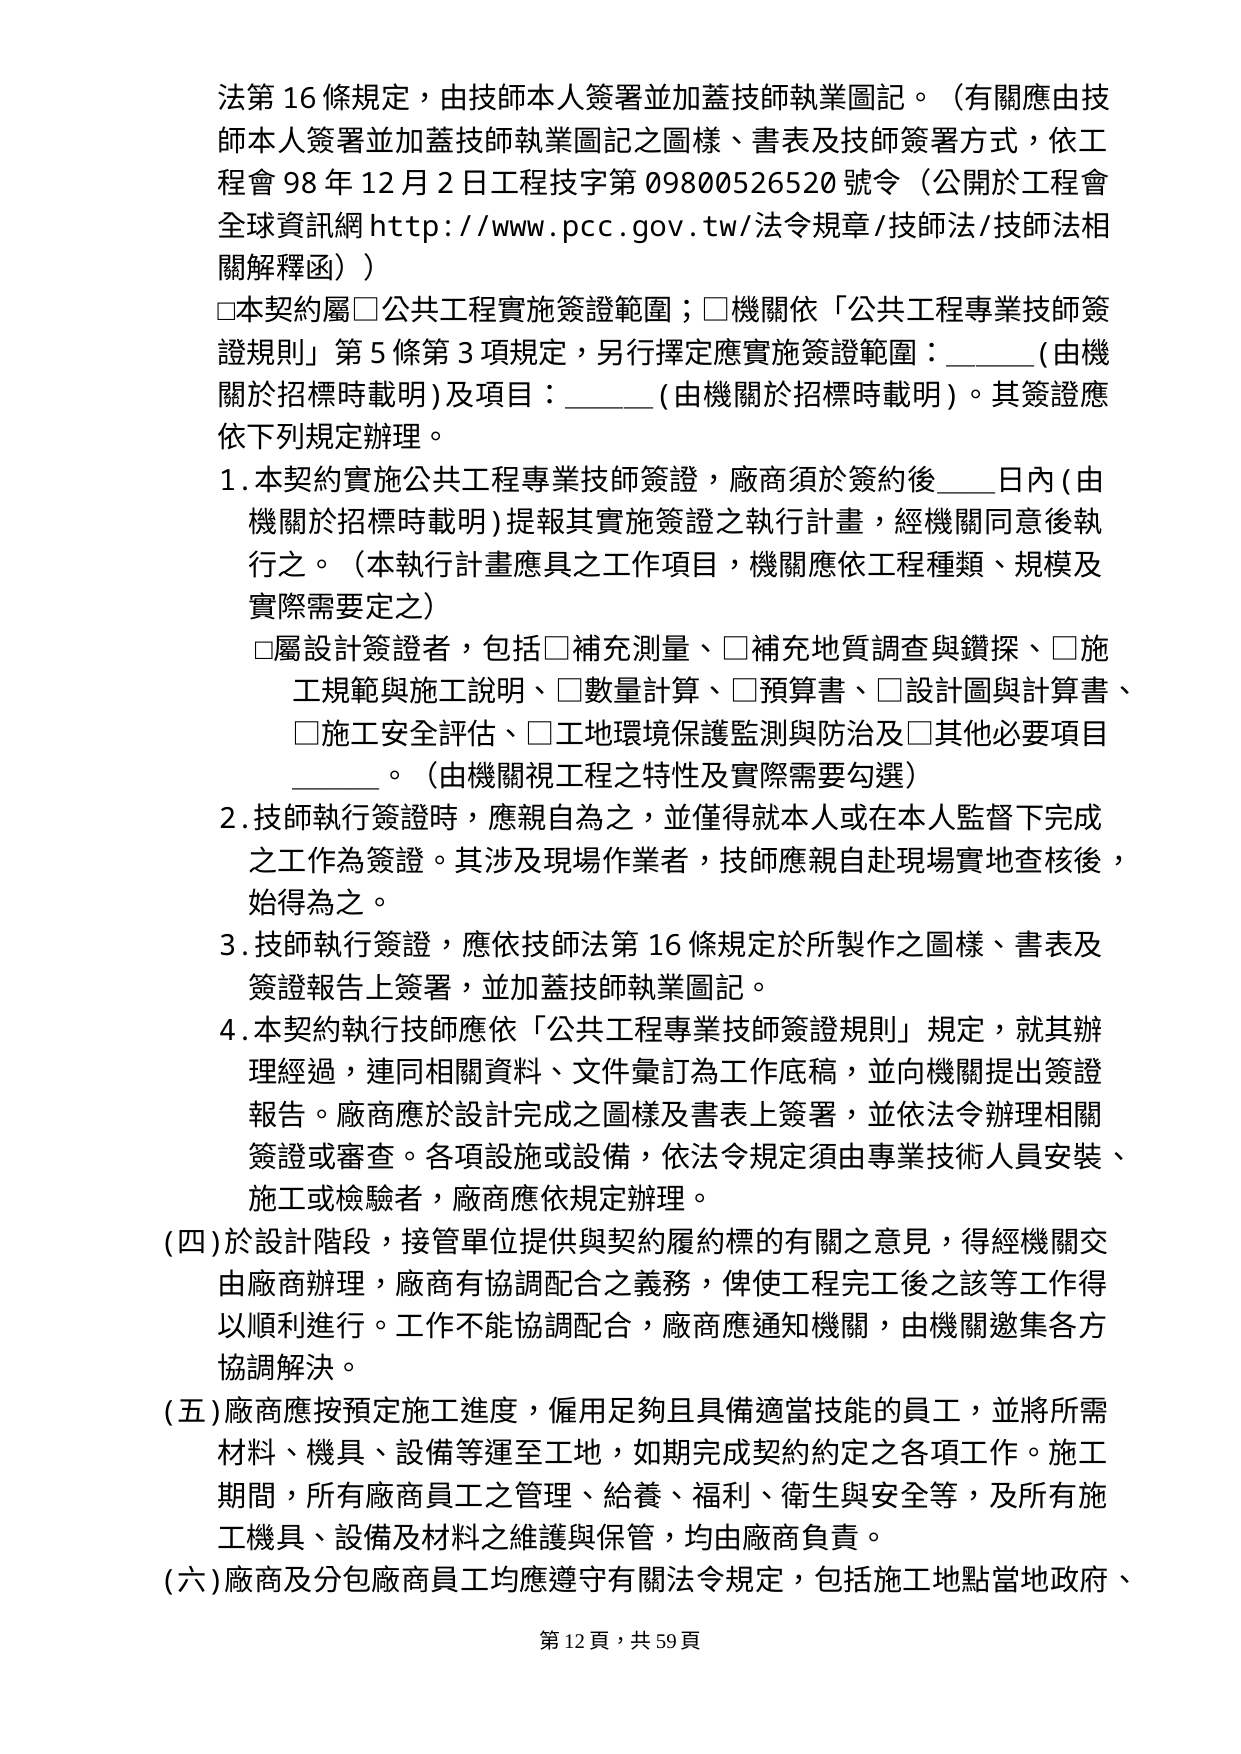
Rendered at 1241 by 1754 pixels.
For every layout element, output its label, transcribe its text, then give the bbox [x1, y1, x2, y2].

text 2.技師執行簽證時，應親自為之，並僅得就本人或在本人監督下完成之工作為簽證。其涉及現場作業者，技師應親自赴現場實地查核後，始得為之。 [218, 795, 1104, 922]
text □屬設計簽證者，包括□補充測量、□補充地質調查與鑽探、□施工規範與施工說明、□數量計算、□預算書、□設計圖與計算書、□施工安全評估、□工地環境保護監測與防治及□其他必要項目＿＿＿。（由機關視工程之特性及實際需要勾選） [255, 626, 1110, 795]
text (四)於設計階段，接管單位提供與契約履約標的有關之意見，得經機關交由廠商辦理，廠商有協調配合之義務，俾使工程完工後之該等工作得以順利進行。工作不能協調配合，廠商應通知機關，由機關邀集各方協調解決。 [159, 1218, 1110, 1387]
text 1.本契約實施公共工程專業技師簽證，廠商須於簽約後＿＿日內(由機關於招標時載明)提報其實施簽證之執行計畫，經機關同意後執行之。（本執行計畫應具之工作項目，機關應依工程種類、規模及實際需要定之） [218, 456, 1104, 626]
text (五)廠商應按預定施工進度，僱用足夠且具備適當技能的員工，並將所需材料、機具、設備等運至工地，如期完成契約約定之各項工作。施工期間，所有廠商員工之管理、給養、福利、衛生與安全等，及所有施工機具、設備及材料之維護與保管，均由廠商負責。 [159, 1387, 1110, 1557]
text 法第16條規定，由技師本人簽署並加蓋技師執業圖記。（有關應由技師本人簽署並加蓋技師執業圖記之圖樣、書表及技師簽署方式，依工程會98年12月2日工程技字第09800526520號令（公開於工程會全球資訊網http://www.pcc.gov.tw/法令規章/技師法/技師法相關解釋函）） [217, 75, 1110, 287]
text (六)廠商及分包廠商員工均應遵守有關法令規定，包括施工地點當地政府、各目的事業主管機關訂定之規定，並接受機關對有關工作事項之指示。如有不照指示辦理，阻礙或影響工作進行，或其他非法、不當情事者，機關得隨時要求廠商更換員工，廠商不得拒絕。該等員工如有任何糾紛或違法行為，概由廠商負完全責任，如遇有傷亡或意外情事，亦應由廠商自行處理，與機關無涉。 [159, 1557, 1110, 1599]
text 4.本契約執行技師應依「公共工程專業技師簽證規則」規定，就其辦理經過，連同相關資料、文件彙訂為工作底稿，並向機關提出簽證報告。廠商應於設計完成之圖樣及書表上簽署，並依法令辦理相關簽證或審查。各項設施或設備，依法令規定須由專業技術人員安裝、施工或檢驗者，廠商應依規定辦理。 [218, 1007, 1104, 1218]
text 3.技師執行簽證，應依技師法第16條規定於所製作之圖樣、書表及簽證報告上簽署，並加蓋技師執業圖記。 [218, 922, 1104, 1007]
text □本契約屬□公共工程實施簽證範圍；□機關依「公共工程專業技師簽證規則」第5條第3項規定，另行擇定應實施簽證範圍：＿＿＿(由機關於招標時載明)及項目：＿＿＿(由機關於招標時載明)。其簽證應依下列規定辦理。 [217, 287, 1110, 456]
